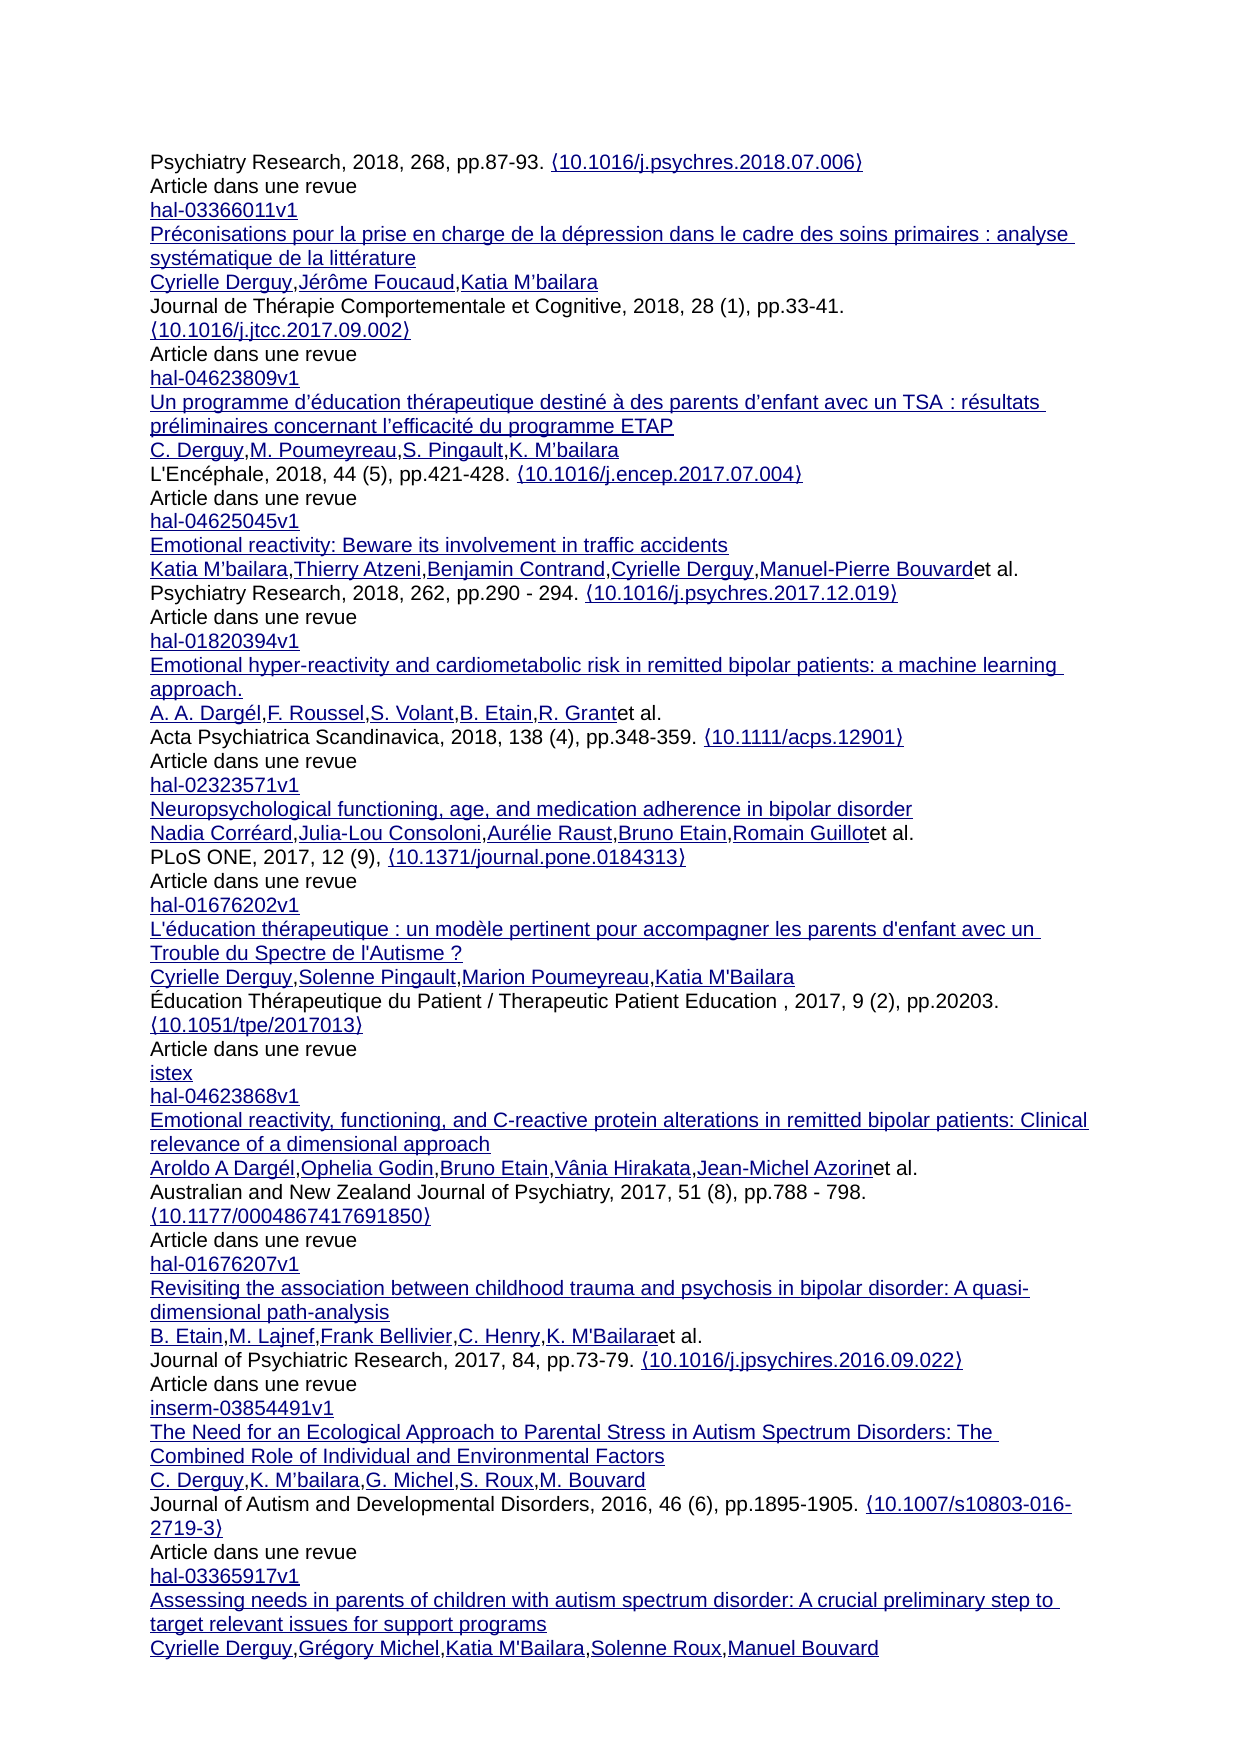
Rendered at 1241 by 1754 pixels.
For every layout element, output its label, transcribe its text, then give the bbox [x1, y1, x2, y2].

table_cell Un programme d’éducation thérapeutique destiné à des parents d’enfant avec un TSA : résultats préliminaires concernant l’efficacité du programme ETAP C. Derguy,M. Poumeyreau,S. Pingault,K. M’bailara L'Encéphale, 2018, 44 (5), pp.421-428. ⟨10.1016/j.encep.2017.07.004⟩ Article dans une revue hal-04625045v1 [150, 390, 1090, 533]
table_cell Psychiatry Research, 2018, 268, pp.87-93. ⟨10.1016/j.psychres.2018.07.006⟩ Article dans une revue hal-03366011v1 [150, 150, 1090, 222]
table_cell Neuropsychological functioning, age, and medication adherence in bipolar disorder Nadia Corréard,Julia-Lou Consoloni,Aurélie Raust,Bruno Etain,Romain Guillotet al. PLoS ONE, 2017, 12 (9), ⟨10.1371/journal.pone.0184313⟩ Article dans une revue hal-01676202v1 [150, 797, 1090, 917]
table_cell Assessing needs in parents of children with autism spectrum disorder: A crucial preliminary step to target relevant issues for support programs Cyrielle Derguy,Grégory Michel,Katia M'Bailara,Solenne Roux,Manuel Bouvard [150, 1588, 1090, 1659]
table_cell L'éducation thérapeutique : un modèle pertinent pour accompagner les parents d'enfant avec un Trouble du Spectre de l'Autisme ? Cyrielle Derguy,Solenne Pingault,Marion Poumeyreau,Katia M'Bailara Éducation Thérapeutique du Patient / Therapeutic Patient Education , 2017, 9 (2), pp.20203. ⟨10.1051/tpe/2017013⟩ Article dans une revue istex hal-04623868v1 [150, 917, 1090, 1108]
table_cell Emotional hyper-reactivity and cardiometabolic risk in remitted bipolar patients: a machine learning approach. A. A. Dargél,F. Roussel,S. Volant,B. Etain,R. Grantet al. Acta Psychiatrica Scandinavica, 2018, 138 (4), pp.348-359. ⟨10.1111/acps.12901⟩ Article dans une revue hal-02323571v1 [150, 653, 1090, 797]
table_cell The Need for an Ecological Approach to Parental Stress in Autism Spectrum Disorders: The Combined Role of Individual and Environmental Factors C. Derguy,K. M’bailara,G. Michel,S. Roux,M. Bouvard Journal of Autism and Developmental Disorders, 2016, 46 (6), pp.1895-1905. ⟨10.1007/s10803-016-2719-3⟩ Article dans une revue hal-03365917v1 [150, 1420, 1090, 1587]
table_cell Préconisations pour la prise en charge de la dépression dans le cadre des soins primaires : analyse systématique de la littérature Cyrielle Derguy,Jérôme Foucaud,Katia M’bailara Journal de Thérapie Comportementale et Cognitive, 2018, 28 (1), pp.33-41. ⟨10.1016/j.jtcc.2017.09.002⟩ Article dans une revue hal-04623809v1 [150, 222, 1090, 389]
table_cell Emotional reactivity: Beware its involvement in traffic accidents Katia M’bailara,Thierry Atzeni,Benjamin Contrand,Cyrielle Derguy,Manuel-Pierre Bouvardet al. Psychiatry Research, 2018, 262, pp.290 - 294. ⟨10.1016/j.psychres.2017.12.019⟩ Article dans une revue hal-01820394v1 [150, 533, 1090, 653]
table_cell Emotional reactivity, functioning, and C-reactive protein alterations in remitted bipolar patients: Clinical relevance of a dimensional approach Aroldo A Dargél,Ophelia Godin,Bruno Etain,Vânia Hirakata,Jean-Michel Azorinet al. Australian and New Zealand Journal of Psychiatry, 2017, 51 (8), pp.788 - 798. ⟨10.1177/0004867417691850⟩ Article dans une revue hal-01676207v1 [150, 1108, 1090, 1276]
table_cell Revisiting the association between childhood trauma and psychosis in bipolar disorder: A quasi-dimensional path-analysis B. Etain,M. Lajnef,Frank Bellivier,C. Henry,K. M'Bailaraet al. Journal of Psychiatric Research, 2017, 84, pp.73-79. ⟨10.1016/j.jpsychires.2016.09.022⟩ Article dans une revue inserm-03854491v1 [150, 1276, 1090, 1420]
